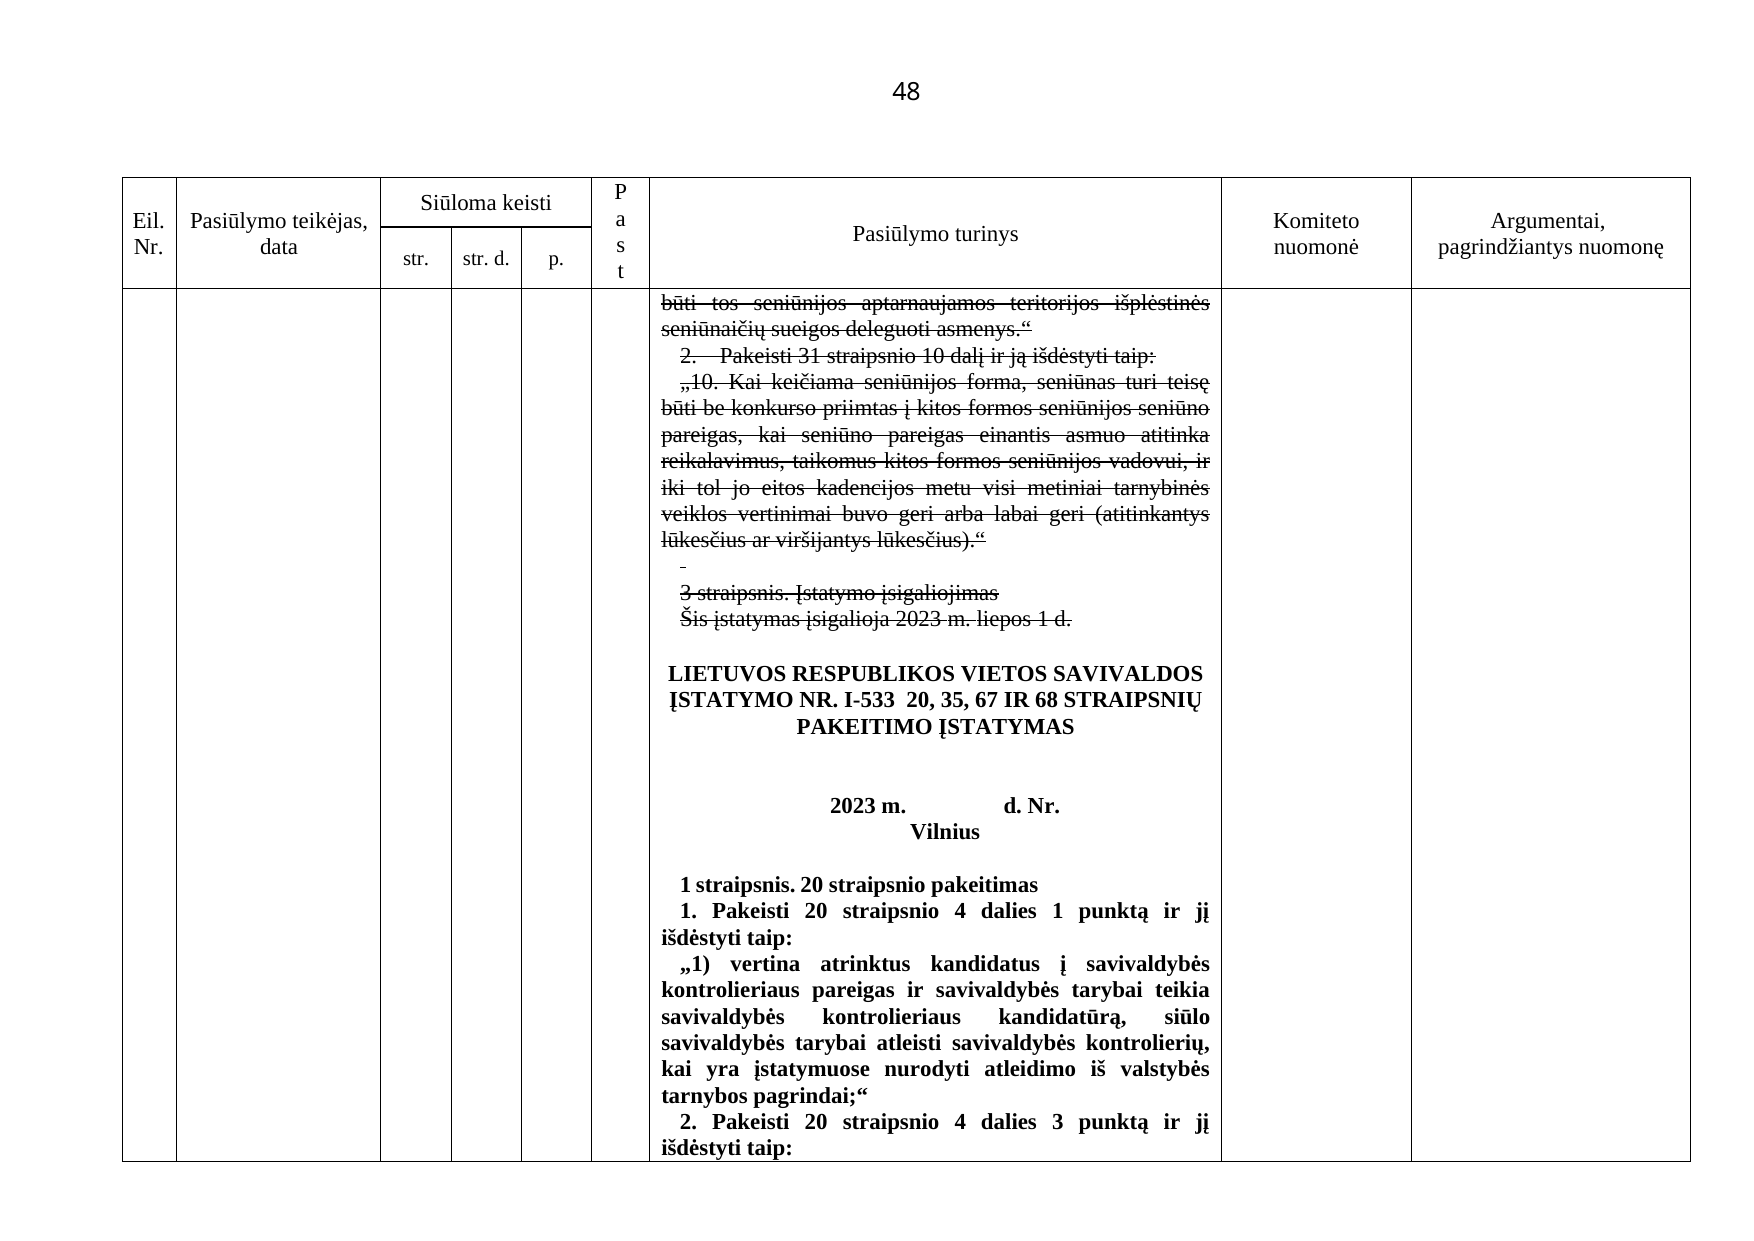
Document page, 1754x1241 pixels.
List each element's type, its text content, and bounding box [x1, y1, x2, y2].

table_header Eil. Nr. [123, 178, 176, 288]
table_cell [1222, 289, 1411, 1161]
table_cell * [592, 289, 649, 1161]
table_cell Argumentai: Įvertinus Seimo kanceliarijos Teisės departamento pastabos turinį ir atsižvelgus į tai, kad kitu įregistruotu įstatymo projektu Nr. XIVP-2093(3) yra dėstomi pakeitimai Vietos savivaldos įstatymo Nr. I-533 pakeitimo įstatymo Nr. XIV-1268 pakeitimo įstatymo projektui, jame išdėstytus straipsnius reikalinga perkelti į šį įstatymo projektą. Priešingu atveju, priėmus pirmiau minėtą įstatymą, jame išdėstytos nuostatos nepersikeltų į jau įsigaliojusį naujos redakcijos Vietos savivaldos įstatymą ir klausimai liktų nesureguliuoti. Taip pat svarbu atkreipti dėmesį į tai, kad pagal naujai įsigaliojusį Vietos savivaldos įstatymą, meras tapo vykdomąja valdžia, o savivaldybės taryba - atstovaujamąja valdžia. Meras atskirtas nuo savivaldybės tarybos ir nėra jos nariu. Atitinkamai susidarė kazusinė situcija dėl savivaldybės kontrolieriaus atliekamų funkcijų, pavaldumo, atskaitingumo ir jo veiklos vertinimo, ką turėtų atlikti savivaldybės meras. Meras, kurio vadovaujamos savivaldybės veiklą vertina savivaldybės kontrolierius, galėtų daryti jam įtaką per užduočių skirstymą, metinį veiklos vertinimą ir kt. Todėl būtina sureguliuoti, jog savivaldybės kontrolieriaus veiklai įtakos nedarytų savivaldybės meras. Taigi, atitinkamai koreguotinos Vietos savivaldos įstatymo normos, nustatant, kad Kontrolės komitetas, kaip savivaldybės tarybos opozicijos vadovaujamas komitetas, vertina atrinktus kandidatus į savivaldybės kontrolieriaus pareigas ir savivaldybės tarybai teikia savivaldybės kontrolieriaus kandidatūrą, įvertina ateinančių metų veiklos planui vykdyti ir darbo užmokesčiui reikalingus biudžeto asignavimus. Be to, nustatytina, kad antrai kadencijai savivaldybės kontrolierius gali būti skiriamas be konkurso, jeigu Kontrolės komiteto visos dėl jo pirmosios kadencijos pateiktos savivaldybės kontrolės ir audito tarnybos veiklos išvados yra teigiamos. Be kita ko, atkreiptinas dėmesys, kad įstatymo projekto įsigaliojimo datą būtina suderinti su Valstybės tarnybos įstatymo pakeitimo įstatymo projekte Nr. XIVP-2066(4) nustatyta įsigaliojimo data. Taigi, atsižvelgus į visa tai, kas išdėstyta pirmiau, įstatymo projektas iš esmės keistinas. Pasiūlymas: Pakeisti Vietos savivaldos įstatymo Nr. I-533 28 ir 31 straipsnių pakeitimo įstatymo projektą ir jį išdėstyti taip: „LIETUVOS RESPUBLIKOS VIETOS SAVIVALDOS ĮSTATYMO NR. I-533 28 IR 31 STRAIPSNIŲ PAKEITIMO ĮSTATYMAS Nr. Vilnius 1 straipsnis. 28 straipsnio pakeitimas Pakeisti 28 straipsnio 2 dalį ir ją išdėstyti taip: „2. Vidaus audito tarnybos vadovas ir vidaus auditoriai yra darbuotojai, dirbantys pagal darbo sutartis. Pretendentų į vidaus audito tarnybos vadovo pareigas konkurso komisiją sudaro savivaldybės administracijos direktorius. Būti šios komisijos nariu turi būti kviečiamas Finansų ministerijos atstovas.“ 2 straipsnis. 31 straipsnio pakeitimas 1. Pakeisti 31 straipsnio 9 dalį ir ją išdėstyti taip: „9. Seniūną – ir savivaldybės administracijos filialo, ir biudžetinės įstaigos vadovą – į pareigas priima ir iš jų atleidžia savivaldybės administracijos direktorius, vadovaudamasis šiuo įstatymu ir Valstybės tarnybos įstatymu. Į seniūno pareigas priimama tik konkurso būdu, išskyrus atvejus, kai asmeniui, savo noru atsistatydinusiam iš seniūno pareigų, atkuriamas valstybės tarnautojo statusas taikant Valstybės tarnybos įstatymo 33 straipsnio 1 ir 2 dalyse numatytas garantijas, kai keičiama seniūnijos forma, o seniūno pareigas einantis asmuo atitinka reikalavimus, nustatytus šio straipsnio 10 dalyje, taip pat kai kitai 5 metų kadencijai priimamas seniūnas, kurio iki tol eitos kadencijos metu visi metiniai tarnybinės veiklos vertinimai buvo geri arba labai geri (atitinkantys lūkesčius arba viršijantys lūkesčius). Priimant į seniūno pareigas taip pat netaikomos Valstybės tarnybos įstatymo nuostatos dėl perkėlimo į seniūno pareigas po karjeros valstybės tarnautojų vertinimo ir tarnybinio kaitumo. Pretendentų į seniūno pareigas konkurso komisija sudaroma iš 7 narių; ne mažiau kaip 3 ir ne daugiau kaip 4 šios komisijos nariai turi būti tos seniūnijos aptarnaujamos teritorijos išplėstinės seniūnaičių sueigos deleguoti asmenys.“ 2. Pakeisti 31 straipsnio 10 dalį ir ją išdėstyti taip: „10. Kai keičiama seniūnijos forma, seniūnas turi teisę būti be konkurso priimtas į kitos formos seniūnijos seniūno pareigas, kai seniūno pareigas einantis asmuo atitinka reikalavimus, taikomus kitos formos seniūnijos vadovui, ir iki tol jo eitos kadencijos metu visi metiniai tarnybinės veiklos vertinimai buvo geri arba labai geri (atitinkantys lūkesčius ar viršijantys lūkesčius).“ 3 straipsnis. Įstatymo įsigaliojimas Šis įstatymas įsigalioja 2023 m. liepos 1 d. LIETUVOS RESPUBLIKOS VIETOS SAVIVALDOS ĮSTATYMO NR. I-533 20, 35, 67 IR 68 STRAIPSNIŲ PAKEITIMO ĮSTATYMAS 2023 m. d. Nr. Vilnius 1 straipsnis. 20 straipsnio pakeitimas 1. Pakeisti 20 straipsnio 4 dalies 1 punktą ir jį išdėstyti taip: „1) vertina atrinktus kandidatus į savivaldybės kontrolieriaus pareigas ir savivaldybės tarybai teikia savivaldybės kontrolieriaus kandidatūrą, siūlo savivaldybės tarybai atleisti savivaldybės kontrolierių, kai yra įstatymuose nurodyti atleidimo iš valstybės tarnybos pagrindai;“ 2. Pakeisti 20 straipsnio 4 dalies 3 punktą ir jį išdėstyti taip: „3) įvertina savivaldybės kontrolės ir audito tarnybos ateinančių metų veiklos planui vykdyti ir darbo užmokesčiui reikalingus biudžeto asignavimus ir išvadą dėl jų teikia savivaldybės tarybai;“. 2 straipsnis. 35 straipsnio pakeitimas 1. Pakeisti 35 straipsnio 9 dalį ir ją išdėstyti taip: „9. Seniūną ir seniūną – ir savivaldybės administracijos filialo, ir biudžetinės įstaigos vadovą – į pareigas priima ir iš jų atleidžia savivaldybės administracijos direktorius, vadovaudamasis šiuo įstatymu ir Valstybės tarnybos įstatymu. Į seniūno pareigas priimama tik konkurso būdu, išskyrus atvejus, kai asmeniui, savo noru atsistatydinusiam iš seniūno pareigų, atkuriamas valstybės tarnautojo statusas taikant Valstybės tarnybos įstatymo 33 straipsnio 1 ir 2 dalyse numatytas garantijas, kai keičiama seniūnijos forma, o seniūno pareigas einantis asmuo atitinka reikalavimus, nustatytus šio straipsnio 10 dalyje. Priimant į seniūno pareigas taip pat netaikomos Valstybės tarnybos įstatymo nuostatos dėl perkėlimo į seniūno pareigas po karjeros valstybės tarnautojų vertinimo ir tarnybinio kaitumo. Pretendentų į seniūno pareigas konkurso komisija sudaroma iš 7 narių: ne mažiau kaip 3 ir ne daugiau kaip 4 šios komisijos nariai turi būti tos seniūnijos aptarnaujamos teritorijos išplėstinės seniūnaičių sueigos deleguoti asmenys.“ 2. Pakeisti 35 straipsnio 10 dalį ir ją išdėstyti taip: „10. Kai keičiama seniūnijos forma, seniūnas turi teisę būti be konkurso priimtas į kitos formos seniūnijos seniūno pareigas, kai seniūno pareigas einantis asmuo atitinka reikalavimus, taikomus kitos formos seniūnijos vadovui, ir visi jo metiniai tarnybinės veiklos vertinimai iki tol buvo geri arba labai geri (atitinkantys lūkesčius arba viršijantys lūkesčius)“ 3 straipsnis. 67 straipsnio pakeitimas Pakeisti 67 straipsnio 8 dalį ir ją išdėstyti taip: „8. Savivaldybės kontrolierius į pareigas priimamas konkurso būdu arba šio įstatymo nustatytu atveju be konkurso ir iš jų atleidžiamas Valstybės tarnybos įstatymo nustatyta tvarka. Savivaldybės kontrolierius privalo turėti aukštąjį universitetinį išsilavinimą ir ne mažesnę kaip 3 metų darbo finansų, ekonomikos, teisės, audito arba kontrolės srityse patirtį. Jeigu savivaldybės kontrolieriaus pirmosios kadencijos Savivaldybės kontrolės ir audito tarnybos veiklą Kontrolės komitetas įvertina teigiamai, savivaldybės kontrolierius gali būti skiriamas antrai kadencijai be konkurso.“ 4 straipsnis. 68 straipsnio pakeitimas Pakeisti 68 straipsnio 2 dalį ir ją išdėstyti taip: „2. Vidaus audito tarnybos vadovas ir vidaus auditoriai yra darbuotojai, dirbantys pagal darbo sutartis. Pretendentų į vidaus audito tarnybos vadovo pareigas konkurso komisijos nariu turi būti kviečiamas Lietuvos Respublikos finansų ministerijos atstovas.“ 5 straipsnis. Įstatymo įsigaliojimas ir įgyvendinimas 1. Šis įstatymas įsigalioja 2024 m. sausio 1 d. 2. Iki šio įstatymo įsigaliojimo į pareigas priimtų savivaldybės kontrolierių pirmoji kadencija pradedama skaičiuoti nuo šio įstatymo įsigaliojimo.“ [650, 289, 1221, 1161]
table_cell str. d. [452, 228, 521, 288]
table_header Pasiūlymo turinys [650, 178, 1221, 288]
table_cell [522, 289, 591, 1161]
table_cell [177, 289, 380, 1161]
table_cell [1412, 289, 1690, 1161]
table_header Pastabos [592, 178, 649, 288]
table_header Pasiūlymo teikėjas, data [177, 178, 380, 288]
table_cell [381, 289, 451, 1161]
table_header Siūloma keisti [381, 178, 591, 226]
table_cell [452, 289, 521, 1161]
table_cell [123, 289, 176, 1161]
table_cell p. [522, 228, 591, 288]
table_cell str. [381, 228, 451, 288]
table_header Argumentai, pagrindžiantys nuomonę [1412, 178, 1690, 288]
table_header Komiteto nuomonė [1222, 178, 1411, 288]
